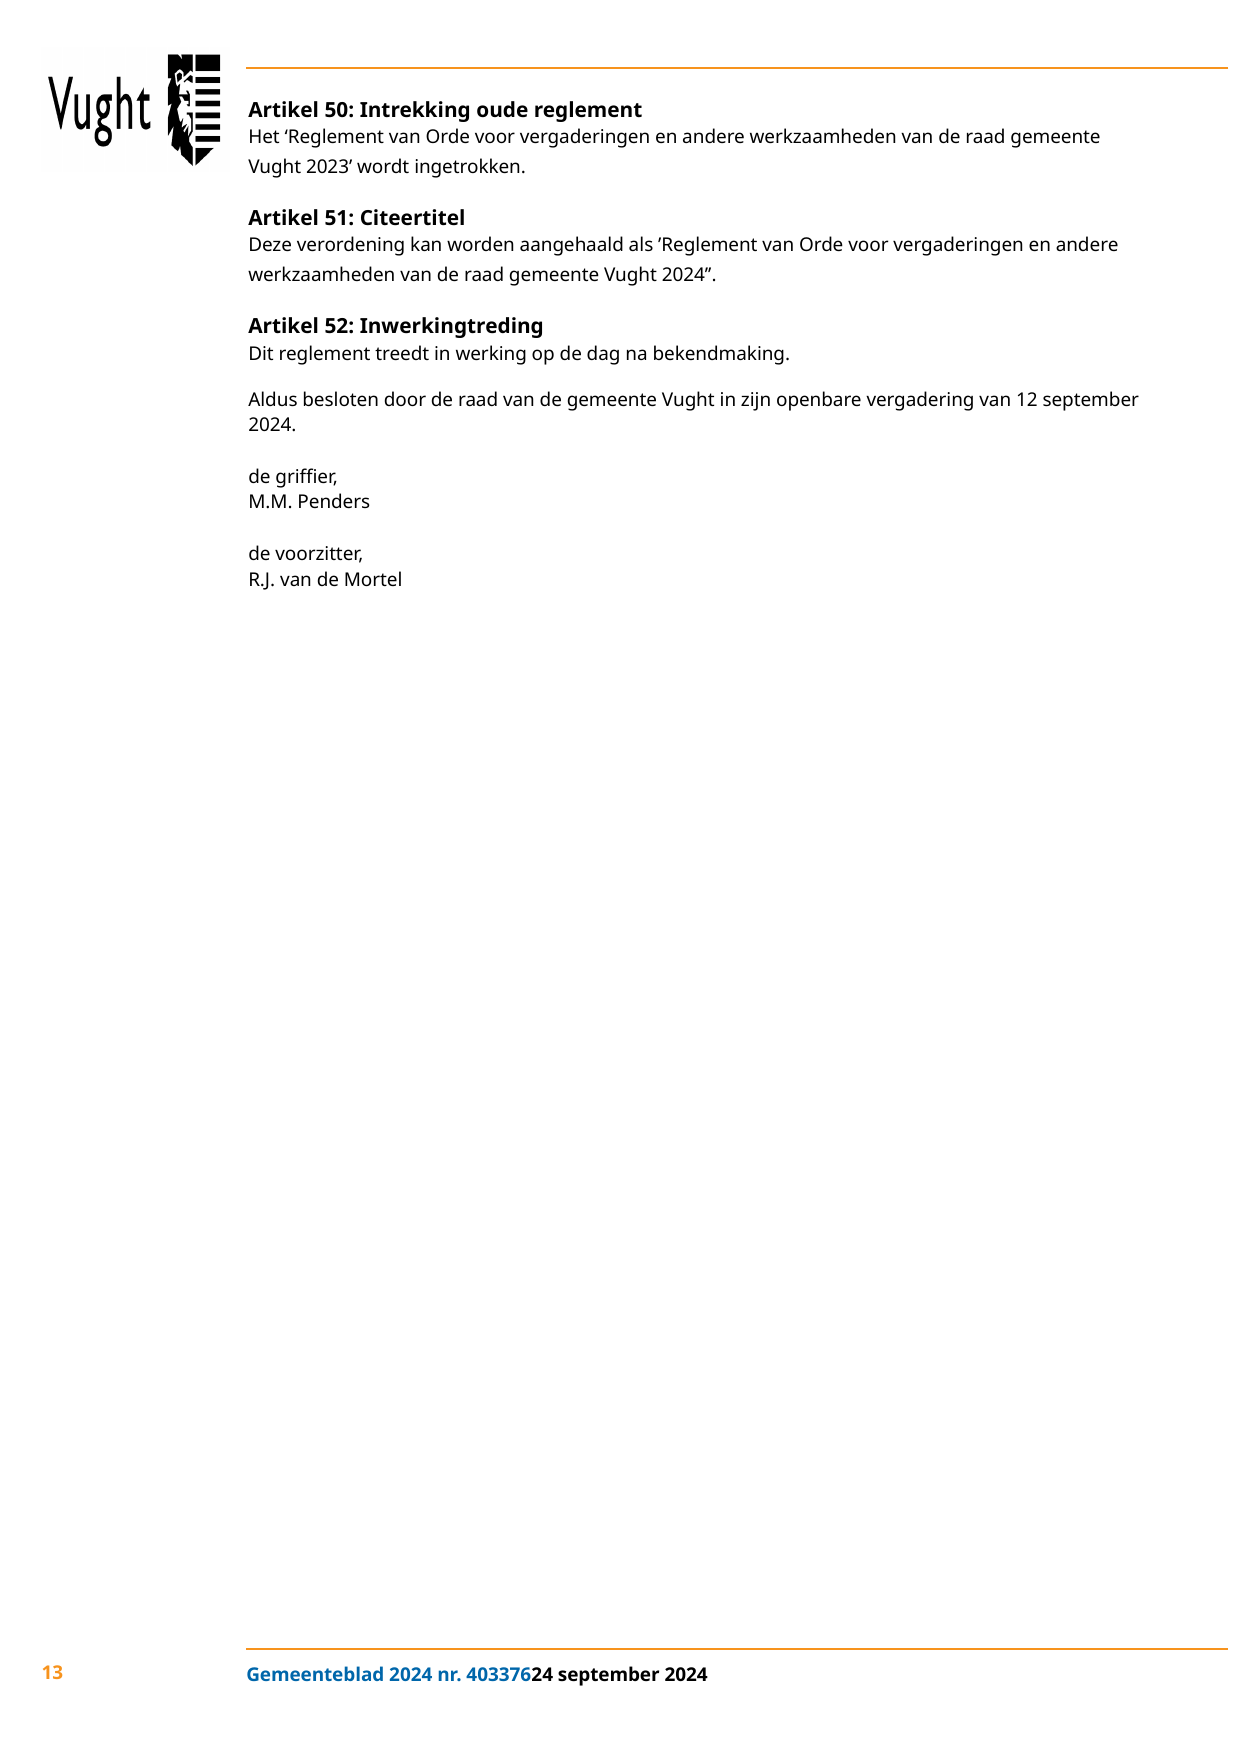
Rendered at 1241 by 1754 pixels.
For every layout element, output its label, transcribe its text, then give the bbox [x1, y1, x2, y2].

text R.J. van de Mortel [248, 566, 1152, 592]
text de griffier, [248, 463, 1152, 489]
text M.M. Penders [248, 489, 1152, 514]
text Artikel 52: Inwerkingtreding [248, 312, 1152, 340]
text Artikel 50: Intrekking oude reglement [248, 95, 1152, 123]
text Dit reglement treedt in werking op de dag na bekendmaking. [248, 340, 1152, 366]
text Aldus besloten door de raad van de gemeente Vught in zijn openbare vergadering van 12 september 2024. [248, 386, 1152, 437]
text Artikel 51: Citeertitel [248, 203, 1152, 232]
text de voorzitter, [248, 540, 1152, 566]
text Het ‘Reglement van Orde voor vergaderingen en andere werkzaamheden van de raad gemeente Vught 2023’ wordt ingetrokken. [248, 123, 1152, 178]
text Deze verordening kan worden aangehaald als ’Reglement van Orde voor vergaderingen en andere werkzaamheden van de raad gemeente Vught 2024’’. [248, 232, 1152, 287]
picture [41, 47, 231, 172]
